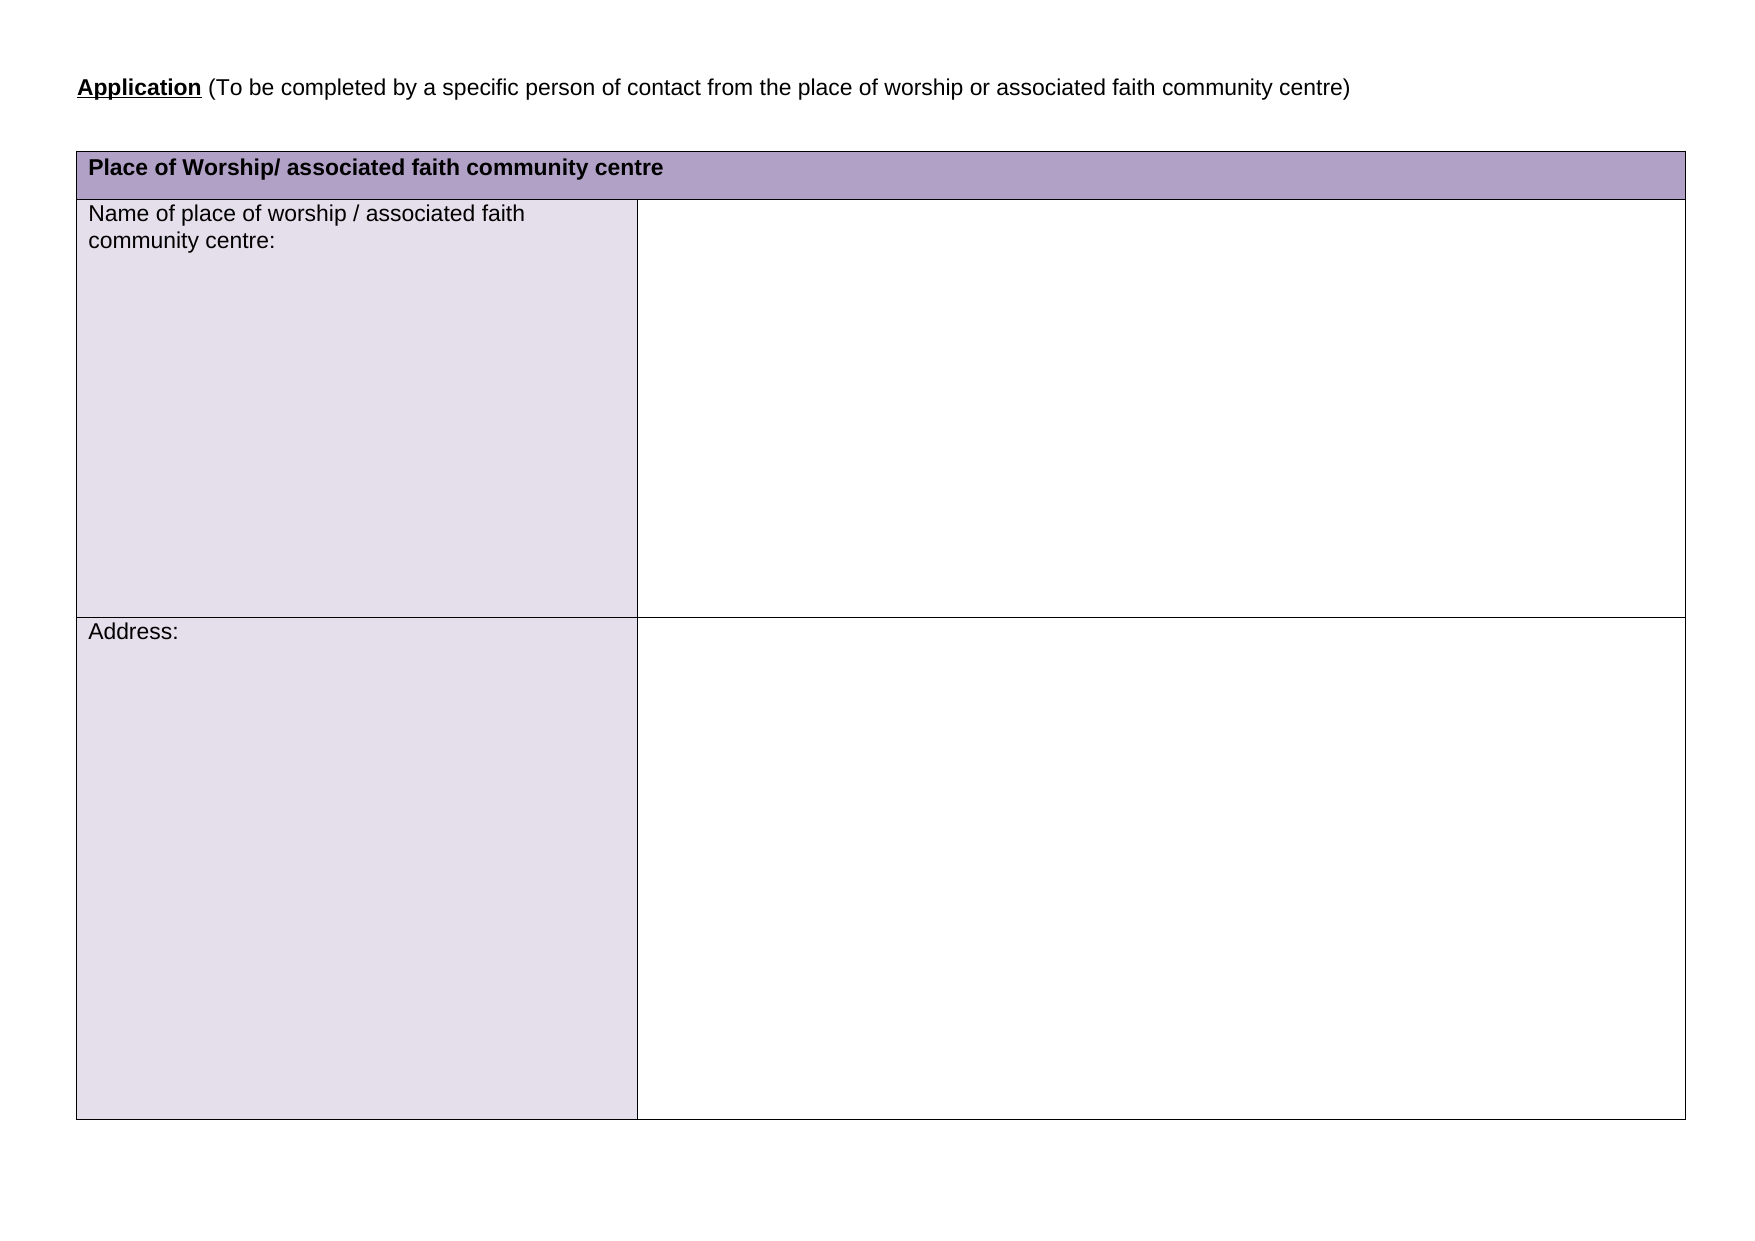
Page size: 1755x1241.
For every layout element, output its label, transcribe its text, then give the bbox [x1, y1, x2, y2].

table_cell [638, 618, 1685, 1119]
table_header Place of Worship/ associated faith community centre [77, 152, 1685, 199]
text Application (To be completed by a specific person of contact from the place of worship or associated faith community centre) [77, 74, 1677, 100]
table_cell Address: [77, 618, 637, 1119]
table_cell Name of place of worship / associated faith community centre: [77, 200, 637, 617]
table_cell [638, 200, 1685, 617]
